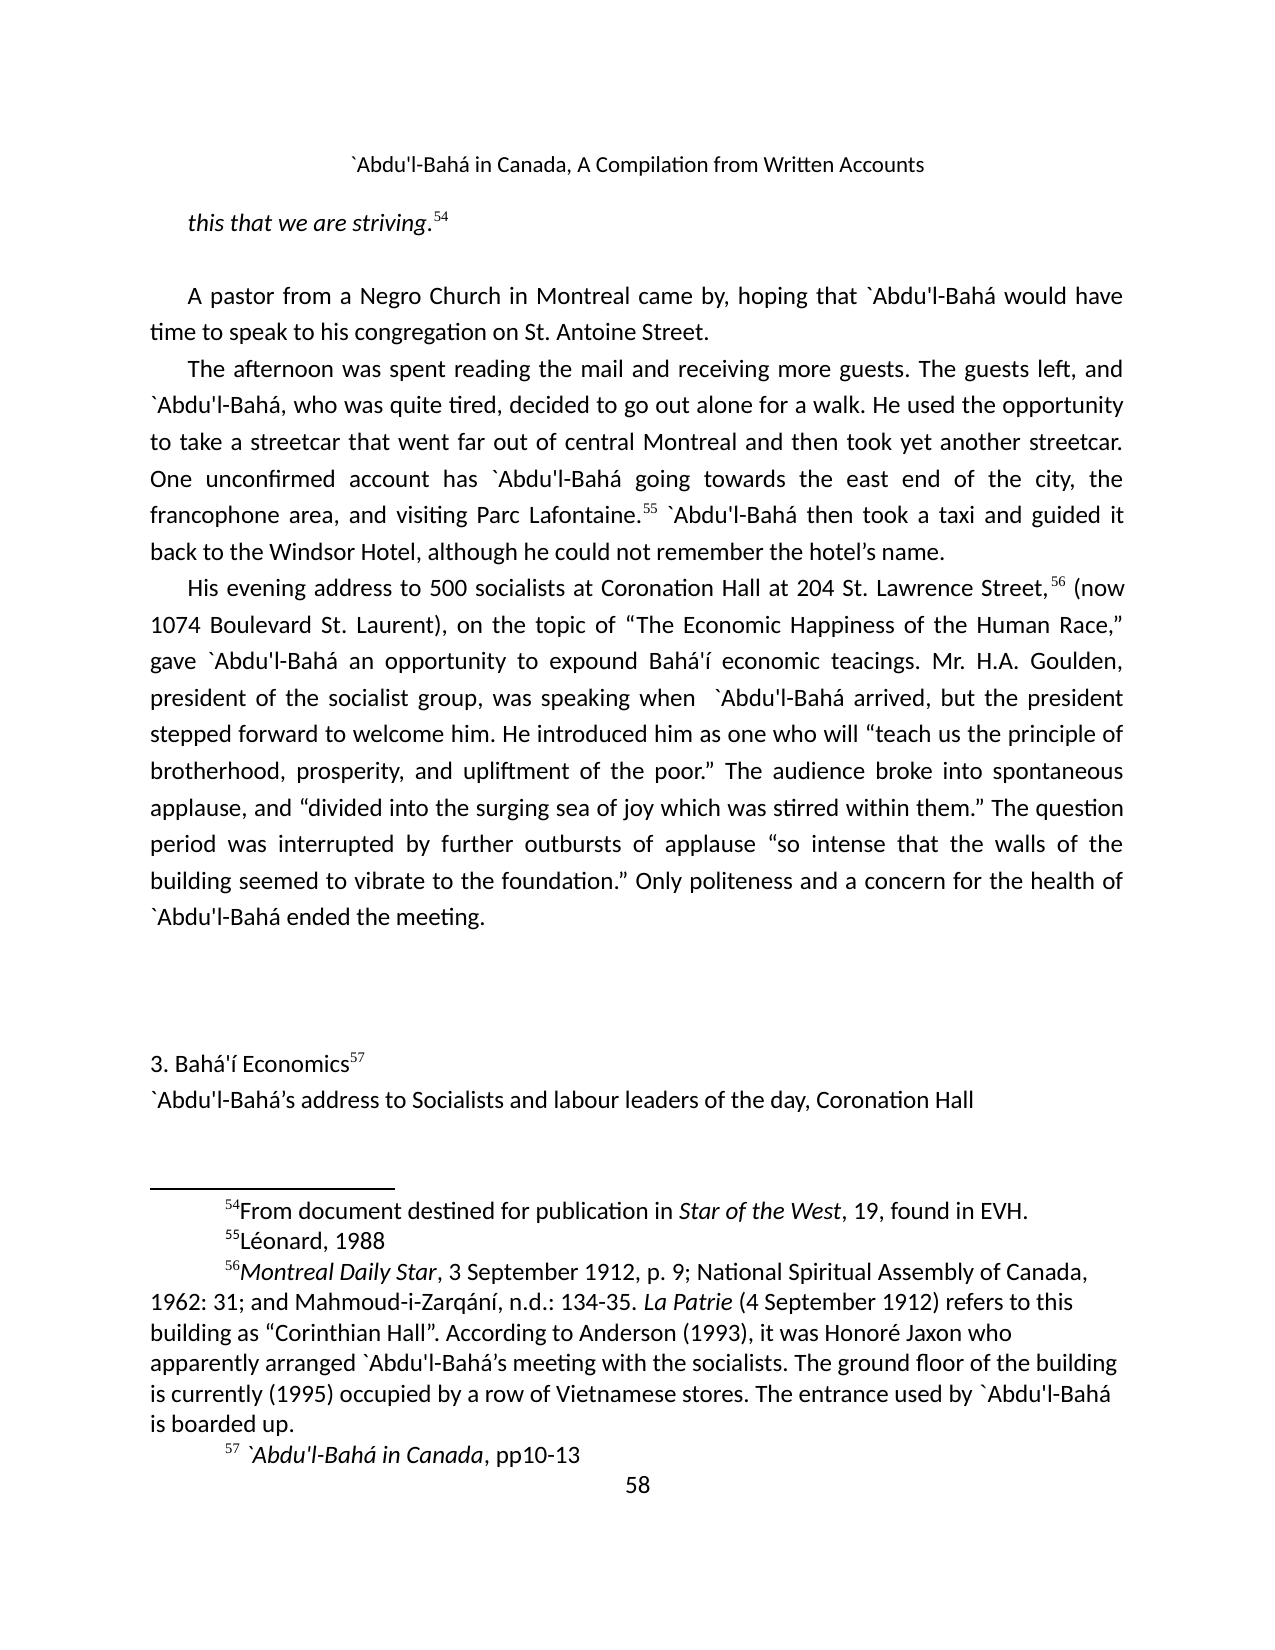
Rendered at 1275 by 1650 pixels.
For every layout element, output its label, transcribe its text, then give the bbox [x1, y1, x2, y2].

text `Abdu'l-Bahá in Canada, pp10-13 [150, 1439, 1125, 1469]
text this that we are striving. [187, 207, 1087, 237]
text His evening address to 500 socialists at Coronation Hall at 204 St. Lawrence Street, (now 1074 Boulevard St. Laurent), on the topic of “The Economic Happiness of the Human Race,” gave `Abdu'l-Bahá an opportunity to expound Bahá'í economic teacings. Mr. H.A. Goulden, president of the socialist group, was speaking when `Abdu'l-Bahá arrived, but the president stepped forward to welcome him. He introduced him as one who will “teach us the principle of brotherhood, prosperity, and upliftment of the poor.” The audience broke into spontaneous applause, and “divided into the surging sea of joy which was stirred within them.” The question period was interrupted by further outbursts of applause “so intense that the walls of the building seemed to vibrate to the foundation.” Only politeness and a concern for the health of `Abdu'l-Bahá ended the meeting. [150, 572, 1125, 932]
text `Abdu'l-Bahá’s address to Socialists and labour leaders of the day, Coronation Hall [150, 1084, 1125, 1115]
text From document destined for publication in Star of the West, 19, found in EVH. [150, 1195, 1125, 1225]
text Montreal Daily Star, 3 September 1912, p. 9; National Spiritual Assembly of Canada, 1962: 31; and Mahmoud-i-Zarqání, n.d.: 134-35. La Patrie (4 September 1912) refers to this building as “Corinthian Hall”. According to Anderson (1993), it was Honoré Jaxon who apparently arranged `Abdu'l-Bahá’s meeting with the socialists. The ground floor of the building is currently (1995) occupied by a row of Vietnamese stores. The entrance used by `Abdu'l-Bahá is boarded up. [150, 1256, 1125, 1439]
text The afternoon was spent reading the mail and receiving more guests. The guests left, and `Abdu'l-Bahá, who was quite tired, decided to go out alone for a walk. He used the opportunity to take a streetcar that went far out of central Montreal and then took yet another streetcar. One unconfirmed account has `Abdu'l-Bahá going towards the east end of the city, the francophone area, and visiting Parc Lafontaine. `Abdu'l-Bahá then took a taxi and guided it back to the Windsor Hotel, although he could not remember the hotel’s name. [150, 353, 1125, 566]
text Léonard, 1988 [150, 1225, 1125, 1256]
text A pastor from a Negro Church in Montreal came by, hoping that `Abdu'l-Bahá would have time to speak to his congregation on St. Antoine Street. [150, 280, 1125, 347]
text 3. Bahá'í Economics [150, 1048, 1125, 1078]
